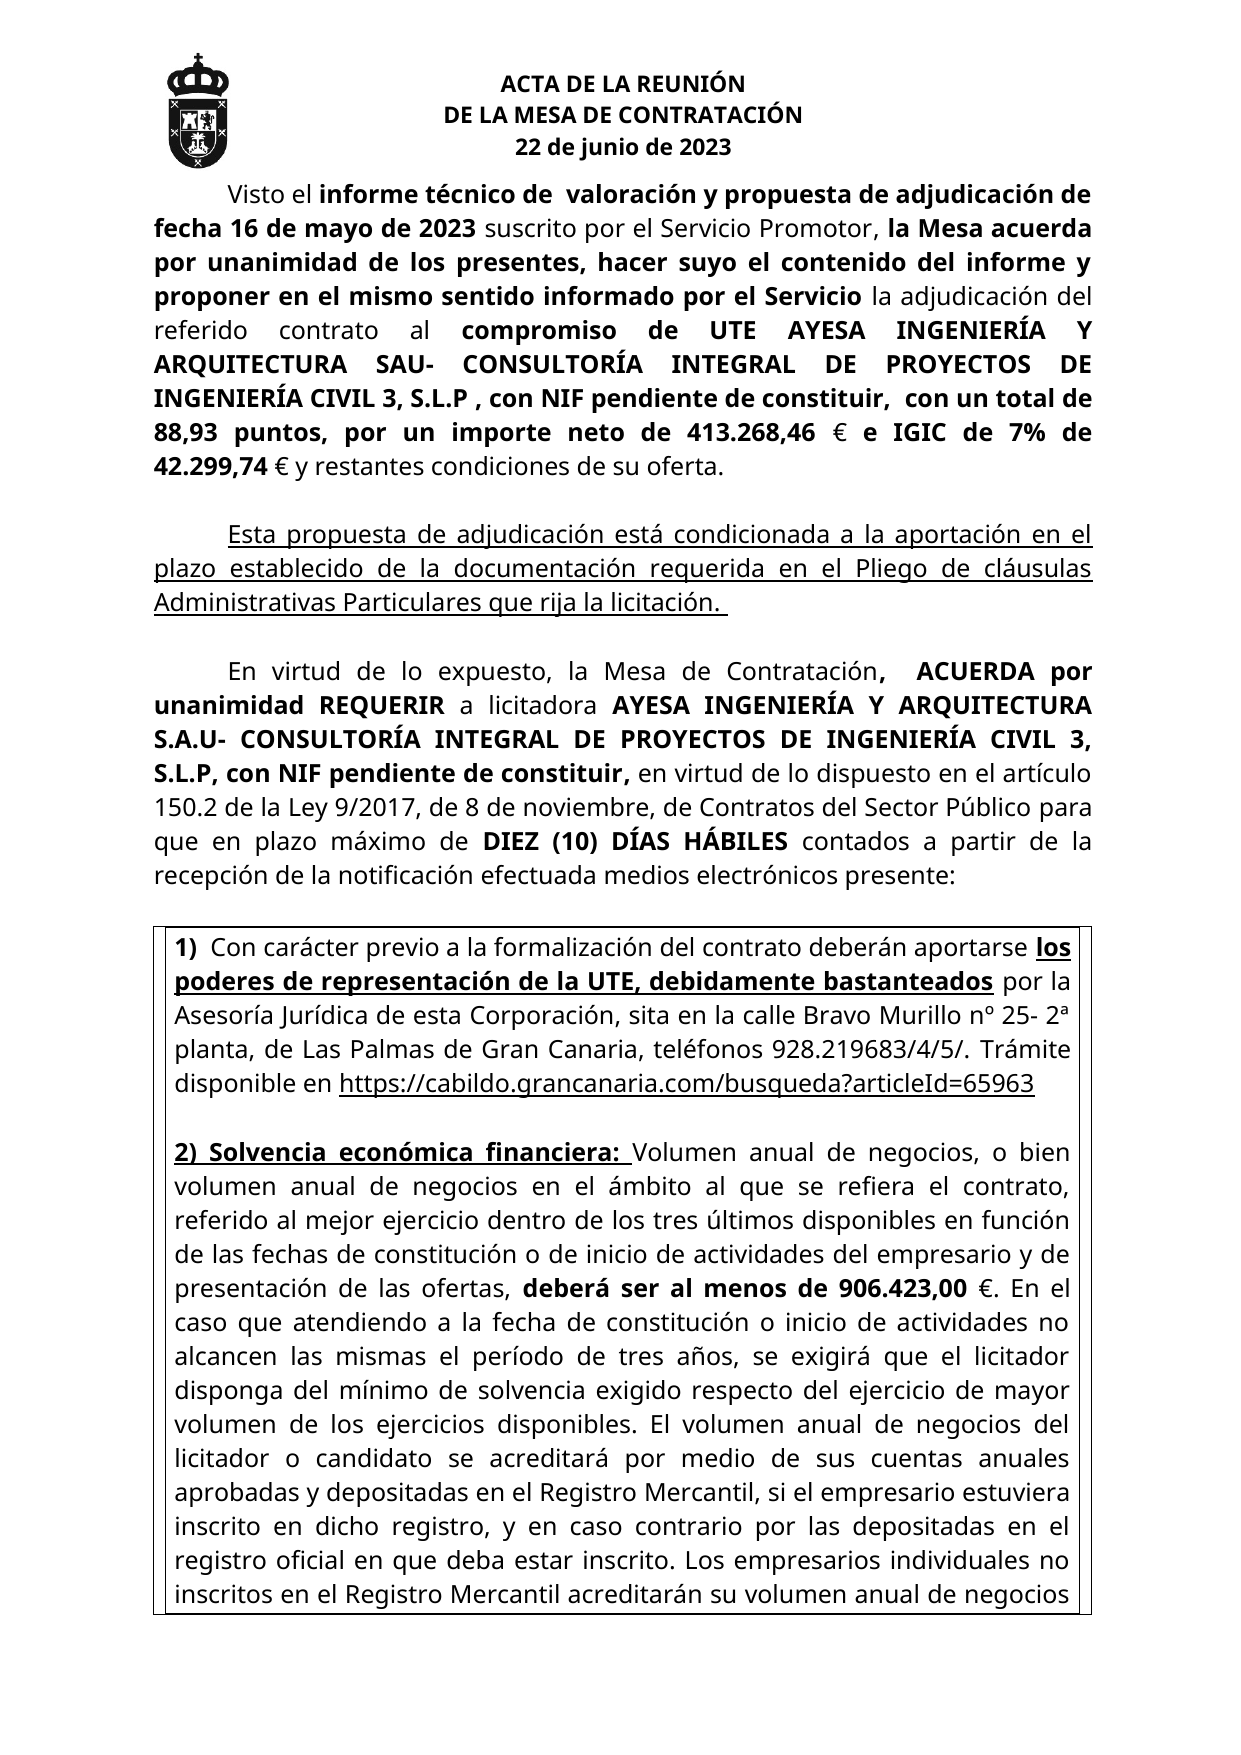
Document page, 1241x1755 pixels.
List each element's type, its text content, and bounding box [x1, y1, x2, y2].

text Esta propuesta de adjudicación está condicionada a la aportación en el plazo establecido de la documentación requerida en el Pliego de cláusulas [153, 517, 1093, 580]
text Visto el informe técnico de valoración y propuesta de adjudicación de fecha 16 de mayo de 2023 suscrito por el Servicio Promotor, la Mesa acuerda por unanimidad de los presentes, hacer suyo el contenido del informe y proponer en el mismo sentido informado por el Servicio la adjudicación del referido contrato al compromiso de UTE AYESA INGENIERÍA Y ARQUITECTURA SAU- CONSULTORÍA INTEGRAL DE PROYECTOS DE INGENIERÍA CIVIL 3, S.L.P , con NIF pendiente de constituir, con un total de 88,93 puntos, por un importe neto de 413.268,46 € e IGIC de 7% de 42.299,74 € y restantes condiciones de su oferta. [153, 176, 1093, 483]
text En virtud de lo expuesto, la Mesa de Contratación, ACUERDA por unanimidad REQUERIR a licitadora AYESA INGENIERÍA Y ARQUITECTURA S.A.U- CONSULTORÍA INTEGRAL DE PROYECTOS DE INGENIERÍA CIVIL 3, S.L.P, con NIF pendiente de constituir, en virtud de lo dispuesto en el artículo 150.2 de la Ley 9/2017, de 8 de noviembre, de Contratos del Sector Público para que en plazo máximo de DIEZ (10) DÍAS HÁBILES contados a partir de la recepción de la notificación efectuada medios electrónicos presente: [153, 653, 1093, 892]
text Administrativas Particulares que rija la licitación. [153, 581, 1093, 619]
table_header 1) Con carácter previo a la formalización del contrato deberán aportarse los poderes de representación de la UTE, debidamente bastanteados por la Asesoría Jurídica de esta Corporación, sita en la calle Bravo Murillo nº 25- 2ª planta, de Las Palmas de Gran Canaria, teléfonos 928.219683/4/5/. Trámite disponible en https://cabildo.grancanaria.com/busqueda?articleId=65963 2) Solvencia económica financiera: Volumen anual de negocios, o bien volumen anual de negocios en el ámbito al que se refiera el contrato, referido al mejor ejercicio dentro de los tres últimos disponibles en función de las fechas de constitución o de inicio de actividades del empresario y de presentación de las ofertas, deberá ser al menos de 906.423,00 €. En el caso que atendiendo a la fecha de constitución o inicio de actividades no alcancen las mismas el período de tres años, se exigirá que el licitador disponga del mínimo de solvencia exigido respecto del ejercicio de mayor volumen de los ejercicios disponibles. El volumen anual de negocios del licitador o candidato se acreditará por medio de sus cuentas anuales aprobadas y depositadas en el Registro Mercantil, si el empresario estuviera inscrito en dicho registro, y en caso contrario por las depositadas en el registro oficial en que deba estar inscrito. Los empresarios individuales no inscritos en el Registro Mercantil acreditarán su volumen anual de negocios [166, 928, 1079, 1613]
